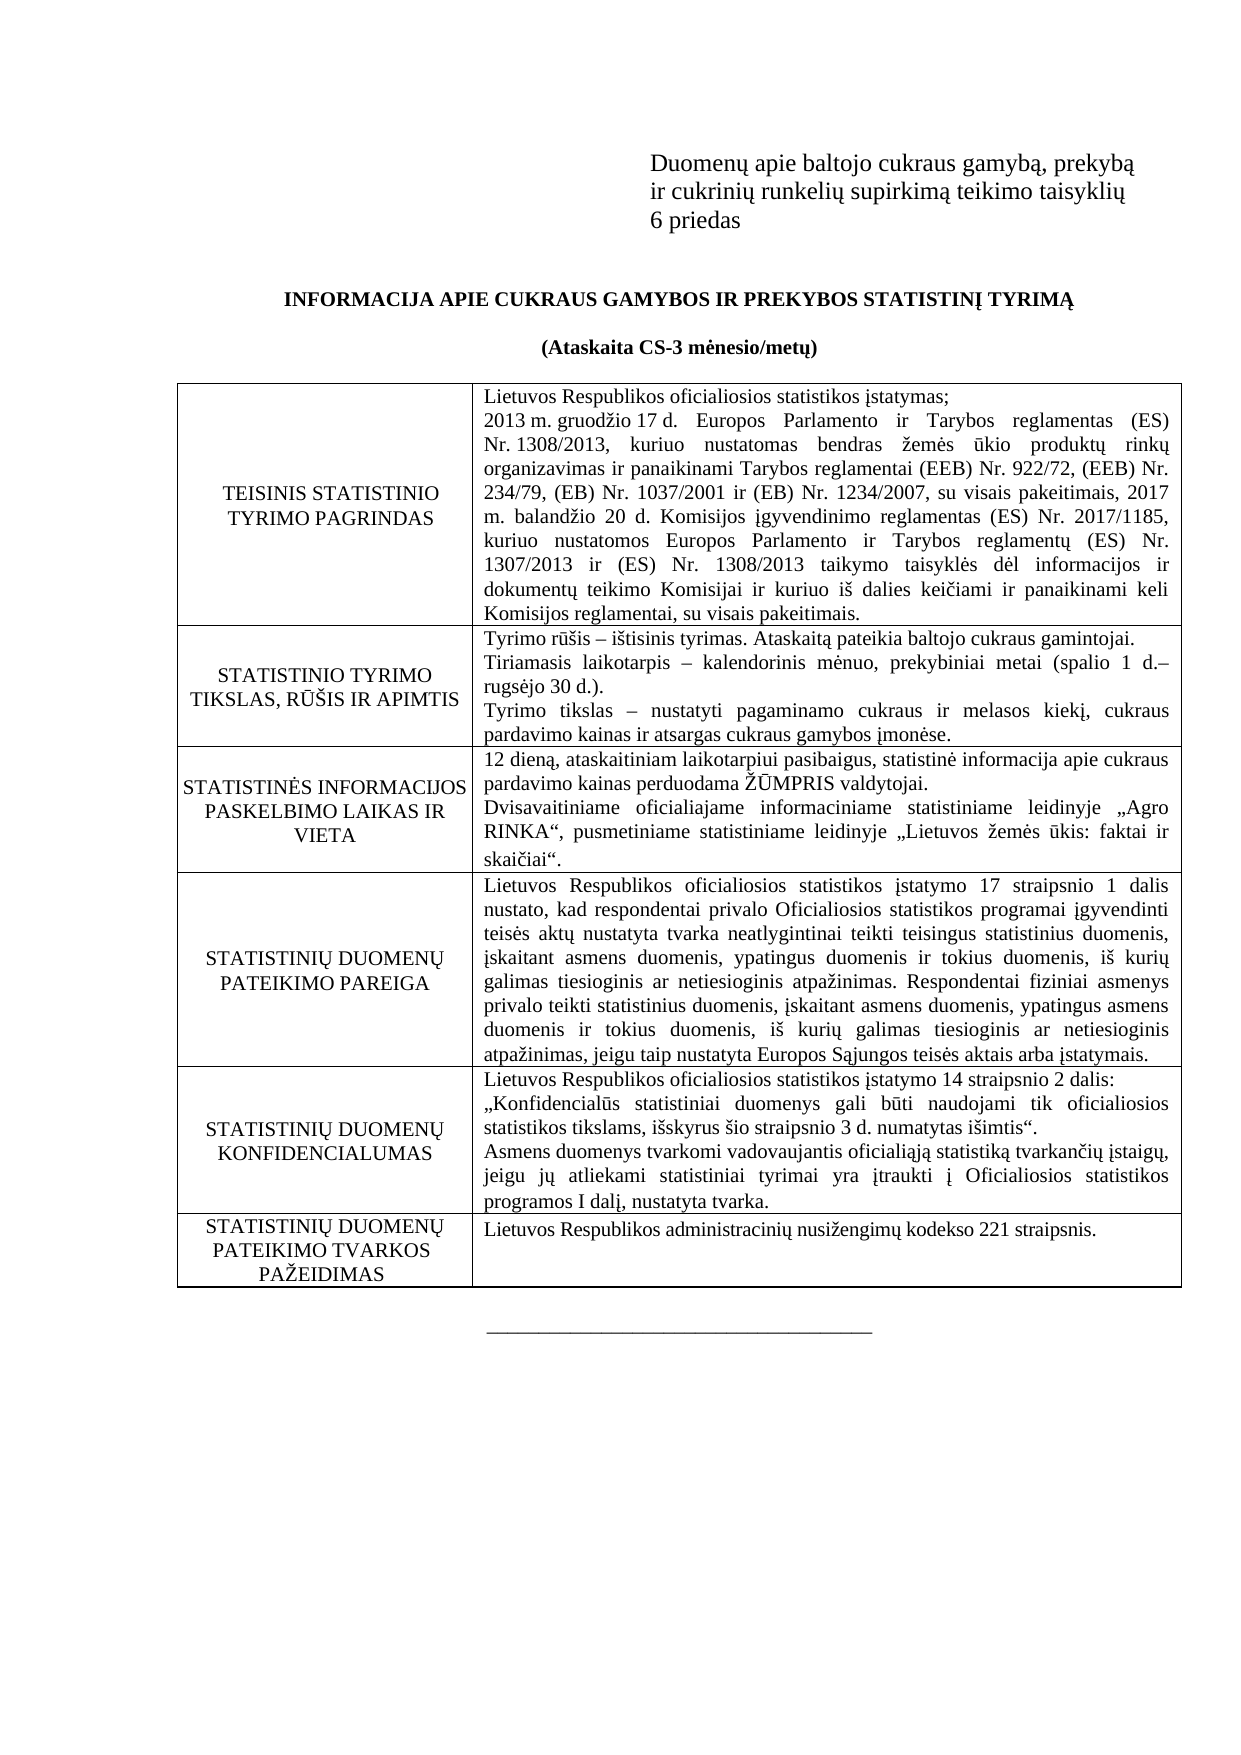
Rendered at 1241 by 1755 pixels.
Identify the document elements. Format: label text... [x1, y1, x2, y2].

table_header Lietuvos Respublikos oficialiosios statistikos įstatymas; 2013 m. gruodžio 17 d. Europos Parlamento ir Tarybos reglamentas (ES) Nr. 1308/2013, kuriuo nustatomas bendras žemės ūkio produktų rinkų organizavimas ir panaikinami Tarybos reglamentai (EEB) Nr. 922/72, (EEB) Nr. 234/79, (EB) Nr. 1037/2001 ir (EB) Nr. 1234/2007, su visais pakeitimais, 2017 m. balandžio 20 d. Komisijos įgyvendinimo reglamentas (ES) Nr. 2017/1185, kuriuo nustatomos Europos Parlamento ir Tarybos reglamentų (ES) Nr. 1307/2013 ir (ES) Nr. 1308/2013 taikymo taisyklės dėl informacijos ir dokumentų teikimo Komisijai ir kuriuo iš dalies keičiami ir panaikinami keli Komisijos reglamentai, su visais pakeitimais. [473, 384, 1181, 624]
table_cell Lietuvos Respublikos administracinių nusižengimų kodekso 221 straipsnis. [473, 1214, 1181, 1286]
table_cell STATISTINIO TYRIMO TIKSLAS, RŪŠIS IR APIMTIS [178, 626, 472, 746]
table_cell STATISTINĖS INFORMACIJOS PASKELBIMO LAIKAS IR VIETA [178, 747, 472, 872]
table_cell STATISTINIŲ DUOMENŲ PATEIKIMO TVARKOS PAŽEIDIMAS [178, 1214, 472, 1286]
text ir cukrinių runkelių supirkimą teikimo taisyklių [177, 176, 1181, 205]
text INFORMACIJA APIE CUKRAUS GAMYBOS IR PREKYBOS STATISTINĮ TYRIMĄ [177, 287, 1181, 311]
table_cell 12 dieną, ataskaitiniam laikotarpiui pasibaigus, statistinė informacija apie cukraus pardavimo kainas perduodama ŽŪMPRIS valdytojai. Dvisavaitiniame oficialiajame informaciniame statistiniame leidinyje „Agro RINKA“, pusmetiniame statistiniame leidinyje „Lietuvos žemės ūkis: faktai ir skaičiai“. [473, 747, 1181, 872]
text (Ataskaita CS-3 mėnesio/metų) [177, 335, 1181, 359]
table_cell Lietuvos Respublikos oficialiosios statistikos įstatymo 14 straipsnio 2 dalis: „Konfidencialūs statistiniai duomenys gali būti naudojami tik oficialiosios statistikos tikslams, išskyrus šio straipsnio 3 d. numatytas išimtis“. Asmens duomenys tvarkomi vadovaujantis oficialiąją statistiką tvarkančių įstaigų, jeigu jų atliekami statistiniai tyrimai yra įtraukti į Oficialiosios statistikos programos I dalį, nustatyta tvarka. [473, 1067, 1181, 1213]
table_cell Tyrimo rūšis – ištisinis tyrimas. Ataskaitą pateikia baltojo cukraus gamintojai. Tiriamasis laikotarpis – kalendorinis mėnuo, prekybiniai metai (spalio 1 d.–rugsėjo 30 d.). Tyrimo tikslas – nustatyti pagaminamo cukraus ir melasos kiekį, cukraus pardavimo kainas ir atsargas cukraus gamybos įmonėse. [473, 626, 1181, 746]
table_header TEISINIS STATISTINIO TYRIMO PAGRINDAS [178, 384, 472, 624]
table_cell Lietuvos Respublikos oficialiosios statistikos įstatymo 17 straipsnio 1 dalis nustato, kad respondentai privalo Oficialiosios statistikos programai įgyvendinti teisės aktų nustatyta tvarka neatlygintinai teikti teisingus statistinius duomenis, įskaitant asmens duomenis, ypatingus duomenis ir tokius duomenis, iš kurių galimas tiesioginis ar netiesioginis atpažinimas. Respondentai fiziniai asmenys privalo teikti statistinius duomenis, įskaitant asmens duomenis, ypatingus asmens duomenis ir tokius duomenis, iš kurių galimas tiesioginis ar netiesioginis atpažinimas, jeigu taip nustatyta Europos Sąjungos teisės aktais arba įstatymais. [473, 873, 1181, 1066]
text 6 priedas [177, 205, 1181, 234]
text _____________________________________ [177, 1312, 1181, 1336]
table_cell STATISTINIŲ DUOMENŲ PATEIKIMO PAREIGA [178, 873, 472, 1066]
table_cell STATISTINIŲ DUOMENŲ KONFIDENCIALUMAS [178, 1067, 472, 1213]
text Duomenų apie baltojo cukraus gamybą, prekybą [177, 148, 1181, 176]
